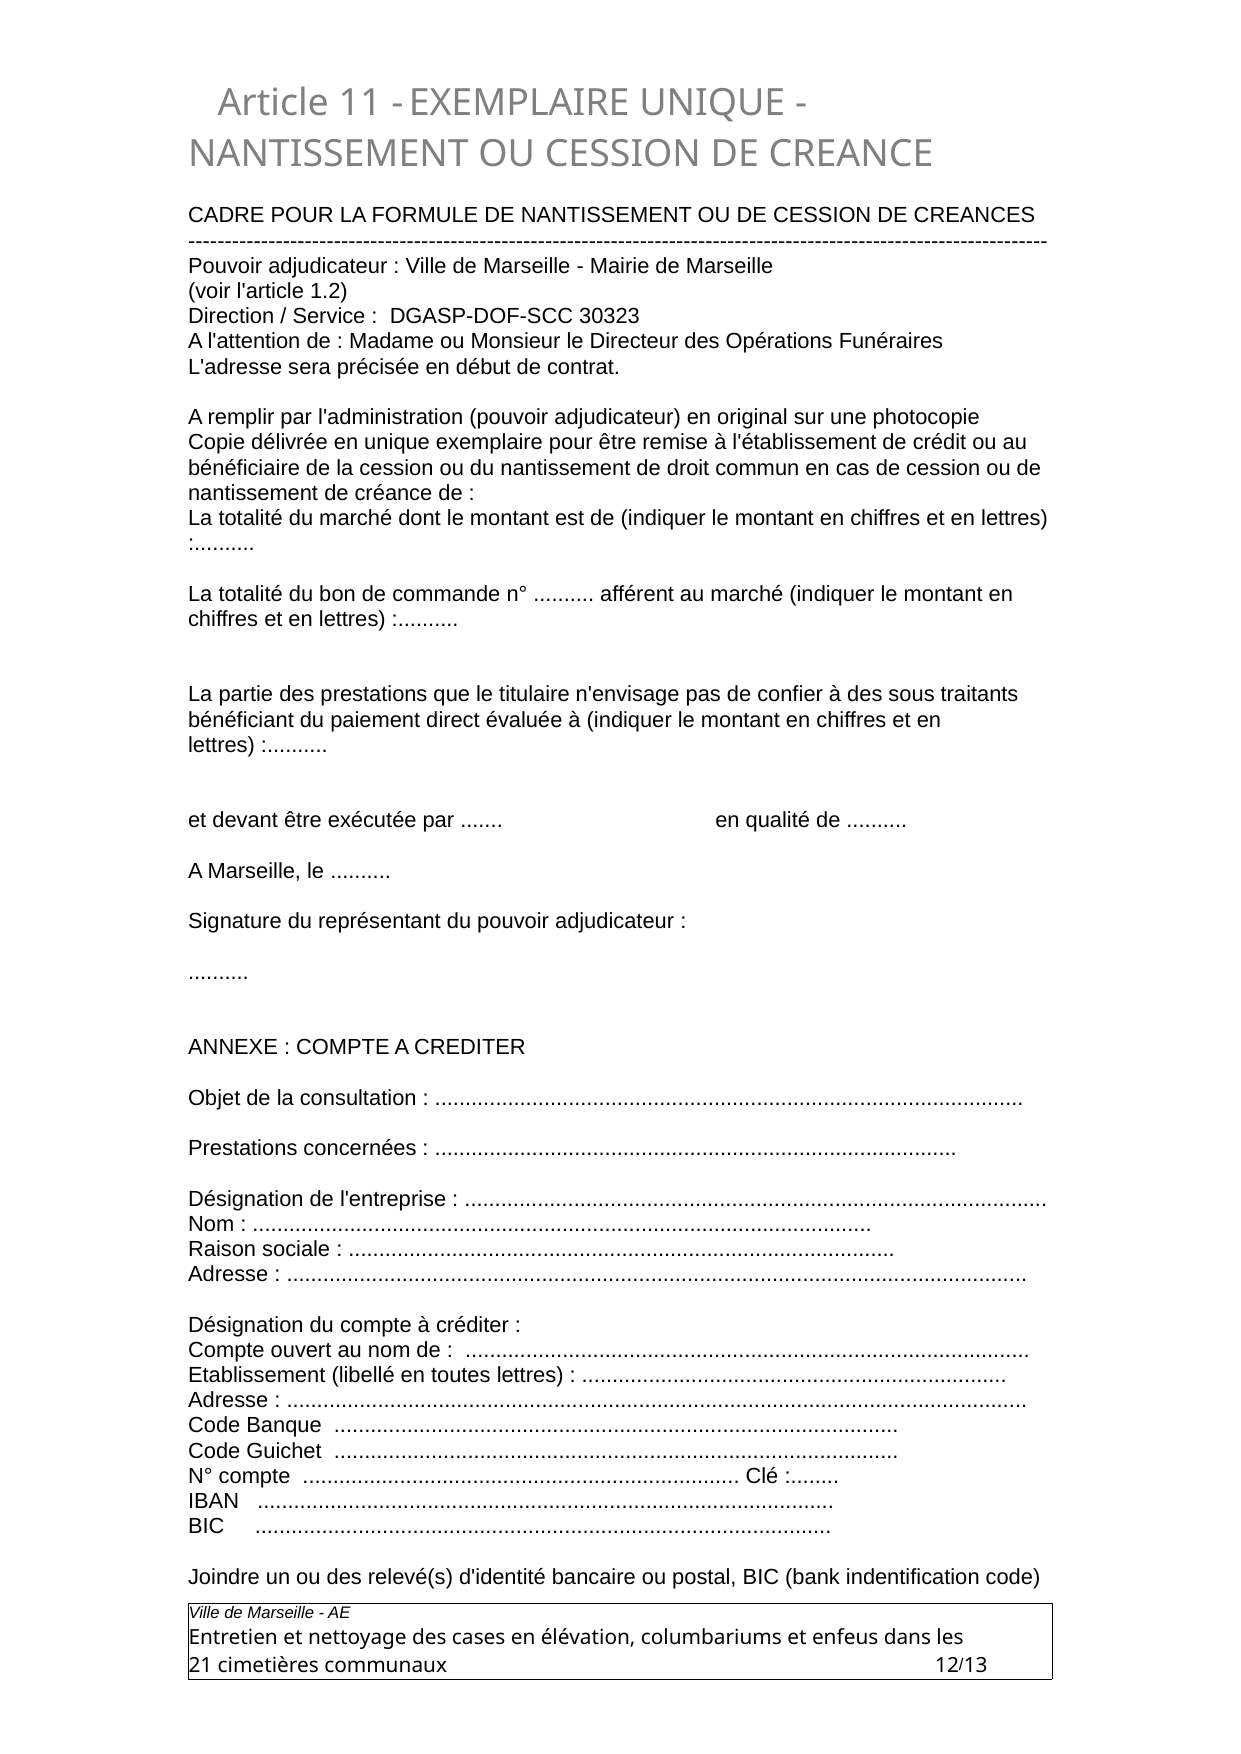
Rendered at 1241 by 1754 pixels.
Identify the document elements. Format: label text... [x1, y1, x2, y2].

text Raison sociale : .......................................................................................... [188, 1236, 1052, 1261]
text A l'attention de : Madame ou Monsieur le Directeur des Opérations Funéraires [188, 328, 1052, 353]
text et devant être exécutée par ....... en qualité de .......... [188, 807, 1052, 832]
text Copie délivrée en unique exemplaire pour être remise à l'établissement de crédit ou au bénéficiaire de la cession ou du nantissement de droit commun en cas de cession ou de nantissement de créance de : [188, 429, 1052, 505]
text La totalité du marché dont le montant est de (indiquer le montant en chiffres et en lettres) :.......... [188, 505, 1052, 555]
text BIC ............................................................................................... [188, 1513, 1052, 1538]
text Prestations concernées : ...................................................................................... [188, 1135, 1052, 1160]
text .......... [188, 958, 1052, 984]
text La partie des prestations que le titulaire n'envisage pas de confier à des sous traitants bénéficiant du paiement direct évaluée à (indiquer le montant en chiffres et en lettres) :.......... [188, 681, 1052, 757]
text CADRE POUR LA FORMULE DE NANTISSEMENT OU DE CESSION DE CREANCES [188, 202, 1052, 227]
text L'adresse sera précisée en début de contrat. [188, 353, 1052, 379]
text La totalité du bon de commande n° .......... afférent au marché (indiquer le montant en chiffres et en lettres) :.......... [188, 580, 1052, 631]
text A Marseille, le .......... [188, 858, 1052, 883]
text Nom : ...................................................................................................... [188, 1211, 1052, 1236]
text IBAN ............................................................................................... [188, 1488, 1052, 1513]
text Désignation de l'entreprise : ................................................................................................ [188, 1185, 1052, 1211]
text Etablissement (libellé en toutes lettres) : ...................................................................... [188, 1362, 1052, 1387]
text N° compte ........................................................................ Clé :........ [188, 1463, 1052, 1488]
text ---------------------------------------------------------------------------------------------------------------------- [188, 227, 1052, 253]
text Adresse : .......................................................................................................................... [188, 1387, 1052, 1412]
text Direction / Service : DGASP-DOF-SCC 30323 [188, 303, 1052, 328]
text Joindre un ou des relevé(s) d'identité bancaire ou postal, BIC (bank indentification code) [188, 1563, 1052, 1589]
text Code Banque ............................................................................................. [188, 1412, 1052, 1437]
text Pouvoir adjudicateur : Ville de Marseille - Mairie de Marseille [188, 253, 1052, 278]
subtitle EXEMPLAIRE UNIQUE - NANTISSEMENT OU CESSION DE CREANCE [188, 75, 1052, 177]
text A remplir par l'administration (pouvoir adjudicateur) en original sur une photocopie [188, 404, 1052, 429]
text (voir l'article 1.2) [188, 278, 1052, 303]
text Code Guichet ............................................................................................. [188, 1437, 1052, 1463]
text ANNEXE : COMPTE A CREDITER [188, 1034, 1052, 1059]
text Adresse : .......................................................................................................................... [188, 1261, 1052, 1286]
text Objet de la consultation : ................................................................................................. [188, 1084, 1052, 1110]
text Désignation du compte à créditer : [188, 1311, 1052, 1337]
text Compte ouvert au nom de : ............................................................................................. [188, 1337, 1052, 1362]
text Signature du représentant du pouvoir adjudicateur : [188, 908, 1052, 933]
